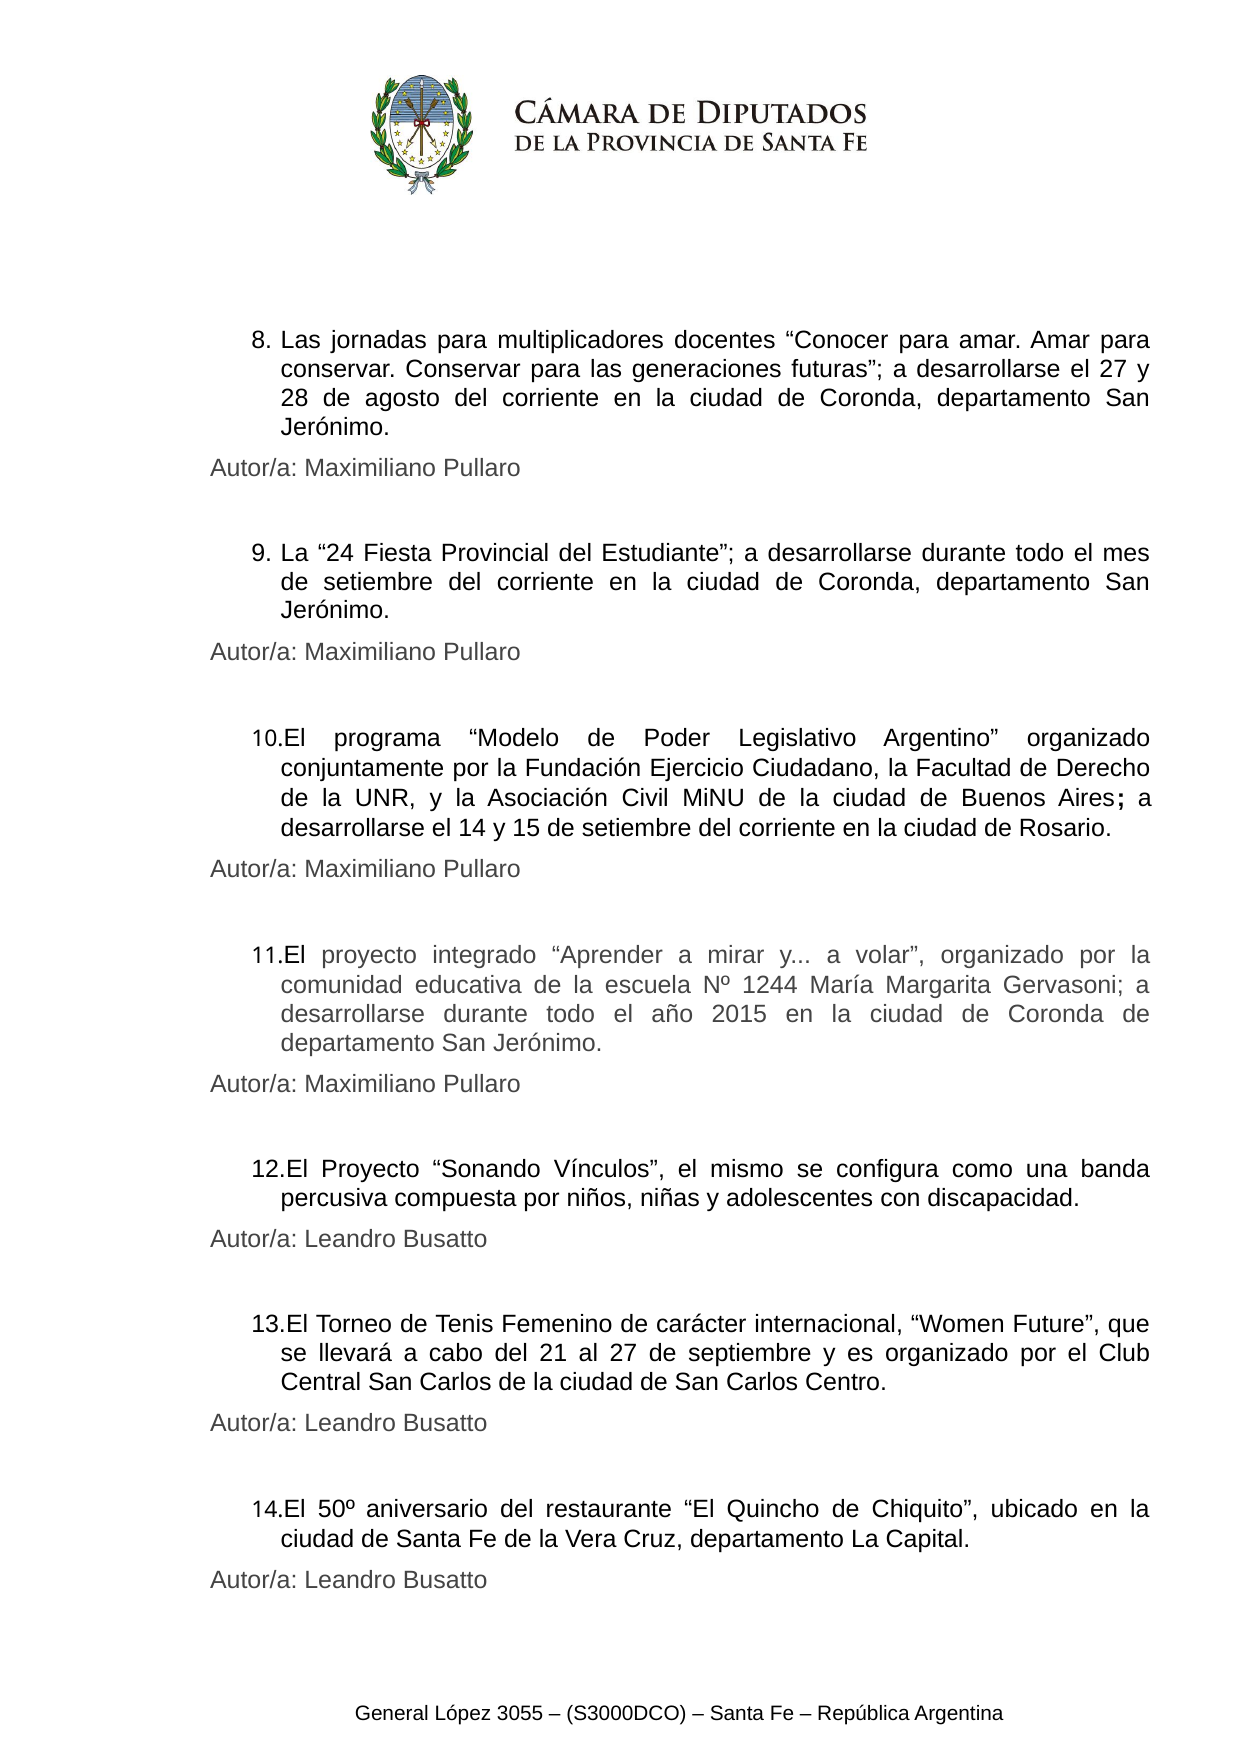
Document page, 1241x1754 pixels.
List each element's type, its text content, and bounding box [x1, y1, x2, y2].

list El proyecto integrado “Aprender a mirar y... a volar”, organizado por la comunidad educativa de la escuela Nº 1244 María Margarita Gervasoni; a desarrollarse durante todo el año 2015 en la ciudad de Coronda de departamento San Jerónimo. [251, 939, 1152, 1057]
text Autor/a: Maximiliano Pullaro [207, 1069, 1152, 1098]
picture [370, 75, 867, 199]
list Las jornadas para multiplicadores docentes “Conocer para amar. Amar para conservar. Conservar para las generaciones futuras”; a desarrollarse el 27 y 28 de agosto del corriente en la ciudad de Coronda, departamento San Jerónimo. [251, 326, 1152, 441]
list El programa “Modelo de Poder Legislativo Argentino” organizado conjuntamente por la Fundación Ejercicio Ciudadano, la Facultad de Derecho de la UNR, y la Asociación Civil MiNU de la ciudad de Buenos Aires; a desarrollarse el 14 y 15 de setiembre del corriente en la ciudad de Rosario. [251, 722, 1152, 842]
text Autor/a: Maximiliano Pullaro [207, 637, 1152, 666]
list El 50º aniversario del restaurante “El Quincho de Chiquito”, ubicado en la ciudad de Santa Fe de la Vera Cruz, departamento La Capital. [251, 1493, 1152, 1553]
list La “24 Fiesta Provincial del Estudiante”; a desarrollarse durante todo el mes de setiembre del corriente en la ciudad de Coronda, departamento San Jerónimo. [251, 538, 1152, 624]
text Autor/a: Leandro Busatto [207, 1224, 1152, 1253]
text Autor/a: Maximiliano Pullaro [207, 854, 1152, 883]
list El Torneo de Tenis Femenino de carácter internacional, “Women Future”, que se llevará a cabo del 21 al 27 de septiembre y es organizado por el Club Central San Carlos de la ciudad de San Carlos Centro. [251, 1309, 1152, 1396]
text Autor/a: Maximiliano Pullaro [207, 453, 1152, 482]
list El Proyecto “Sonando Vínculos”, el mismo se configura como una banda percusiva compuesta por niños, niñas y adolescentes con discapacidad. [251, 1154, 1152, 1212]
text Autor/a: Leandro Busatto [207, 1566, 1152, 1594]
text Autor/a: Leandro Busatto [207, 1408, 1152, 1437]
